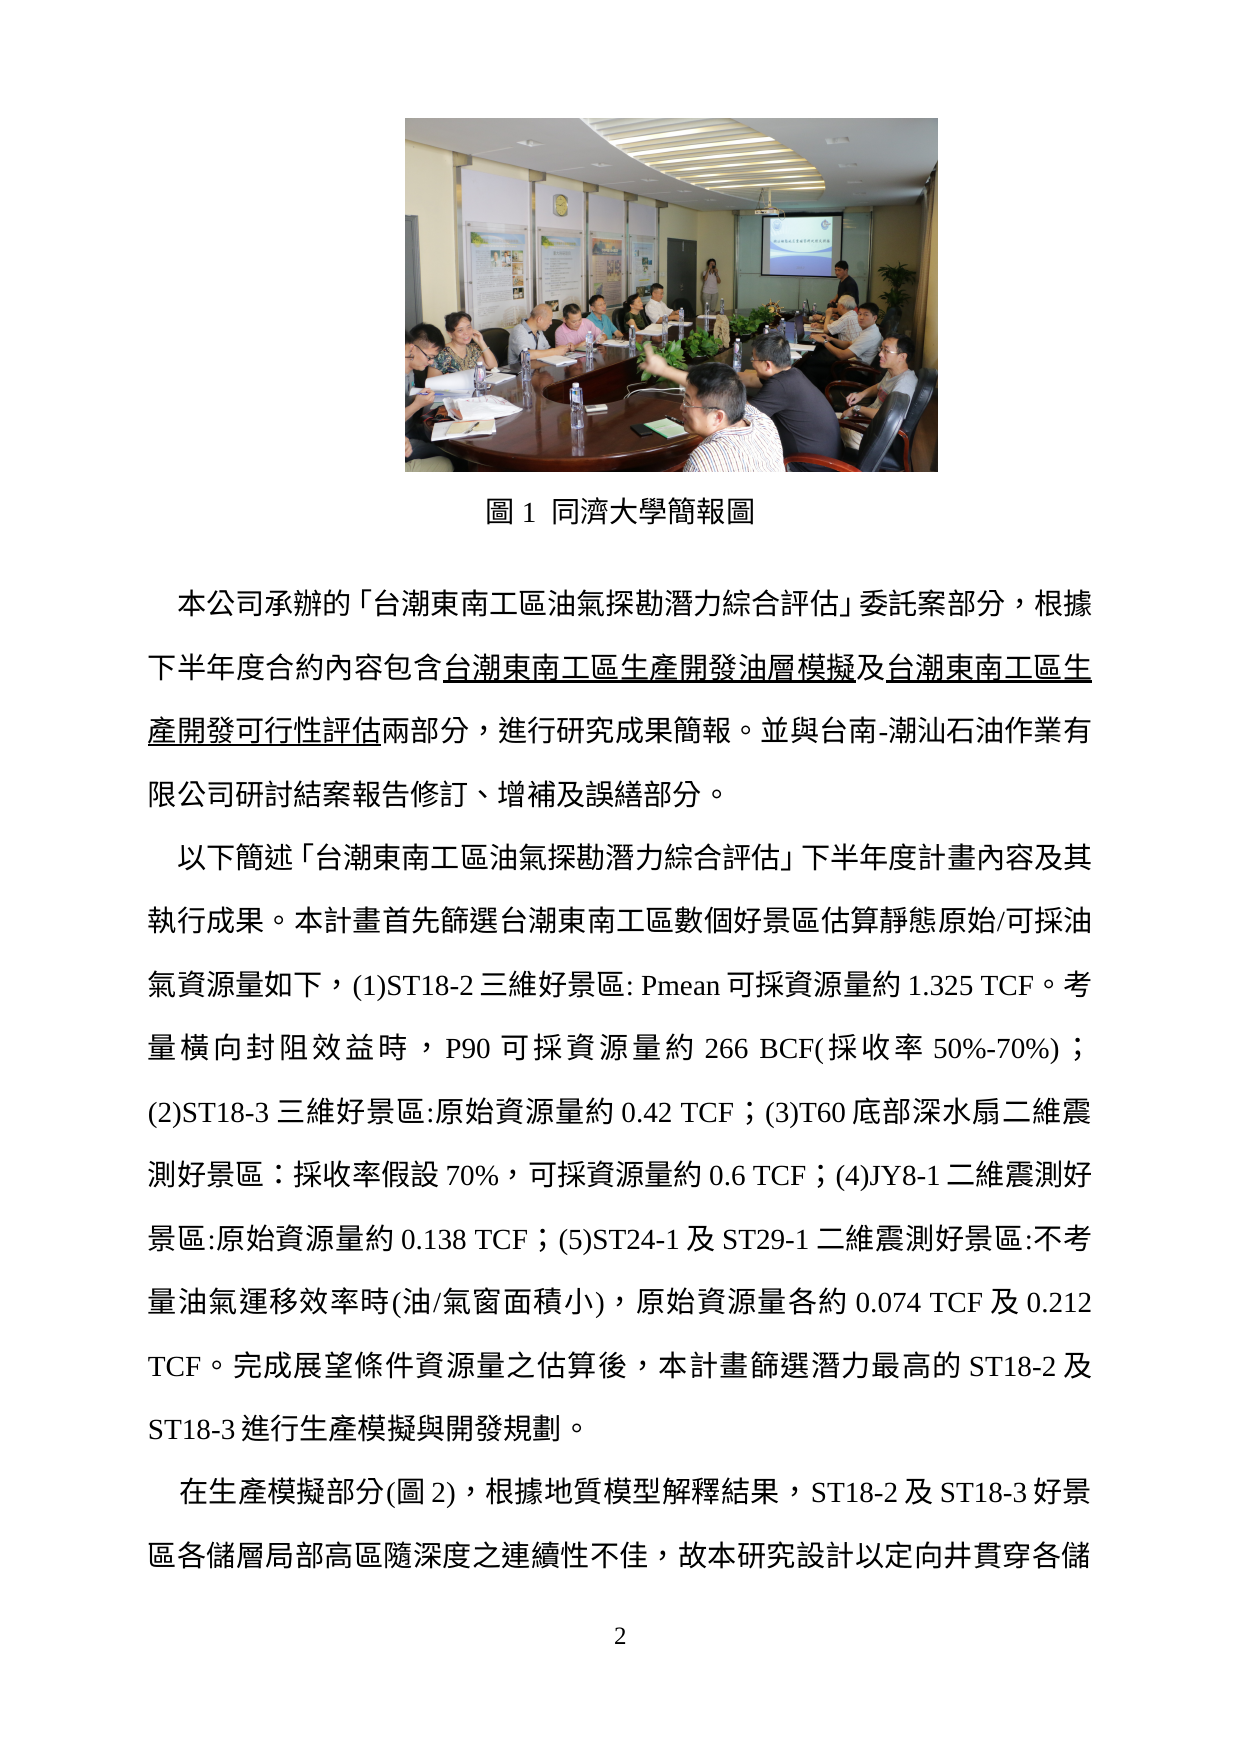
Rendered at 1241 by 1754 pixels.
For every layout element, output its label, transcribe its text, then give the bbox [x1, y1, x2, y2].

text 在生產模擬部分(圖2)，根據地質模型解釋結果，ST18-2及ST18-3好景區各儲層局部高區隨深度之連續性不佳，故本研究設計以定向井貫穿各儲 [148, 1469, 1092, 1575]
picture [405, 118, 938, 472]
text 以下簡述「台潮東南工區油氣探勘潛力綜合評估」下半年度計畫內容及其執行成果。本計畫首先篩選台潮東南工區數個好景區估算靜態原始/可採油氣資源量如下，(1)ST18-2三維好景區: Pmean可採資源量約1.325 TCF。考量橫向封阻效益時，P90可採資源量約266 BCF(採收率50%-70%)；(2)ST18-3三維好景區:原始資源量約0.42 TCF；(3)T60底部深水扇二維震測好景區：採收率假設70%，可採資源量約0.6 TCF；(4)JY8-1二維震測好景區:原始資源量約0.138 TCF；(5)ST24-1及ST29-1二維震測好景區:不考量油氣運移效率時(油/氣窗面積小)，原始資源量各約0.074 TCF及0.212 TCF。完成展望條件資源量之估算後，本計畫篩選潛力最高的ST18-2及ST18-3進行生產模擬與開發規劃。 [148, 834, 1092, 1448]
text 本公司承辦的「台潮東南工區油氣探勘潛力綜合評估」委託案部分，根據下半年度合約內容包含台潮東南工區生產開發油層模擬及台潮東南工區生產開發可行性評估兩部分，進行研究成果簡報。並與台南-潮汕石油作業有限公司研討結案報告修訂、增補及誤繕部分。 [148, 581, 1092, 813]
text 圖 1 同濟大學簡報圖 [148, 488, 1092, 531]
